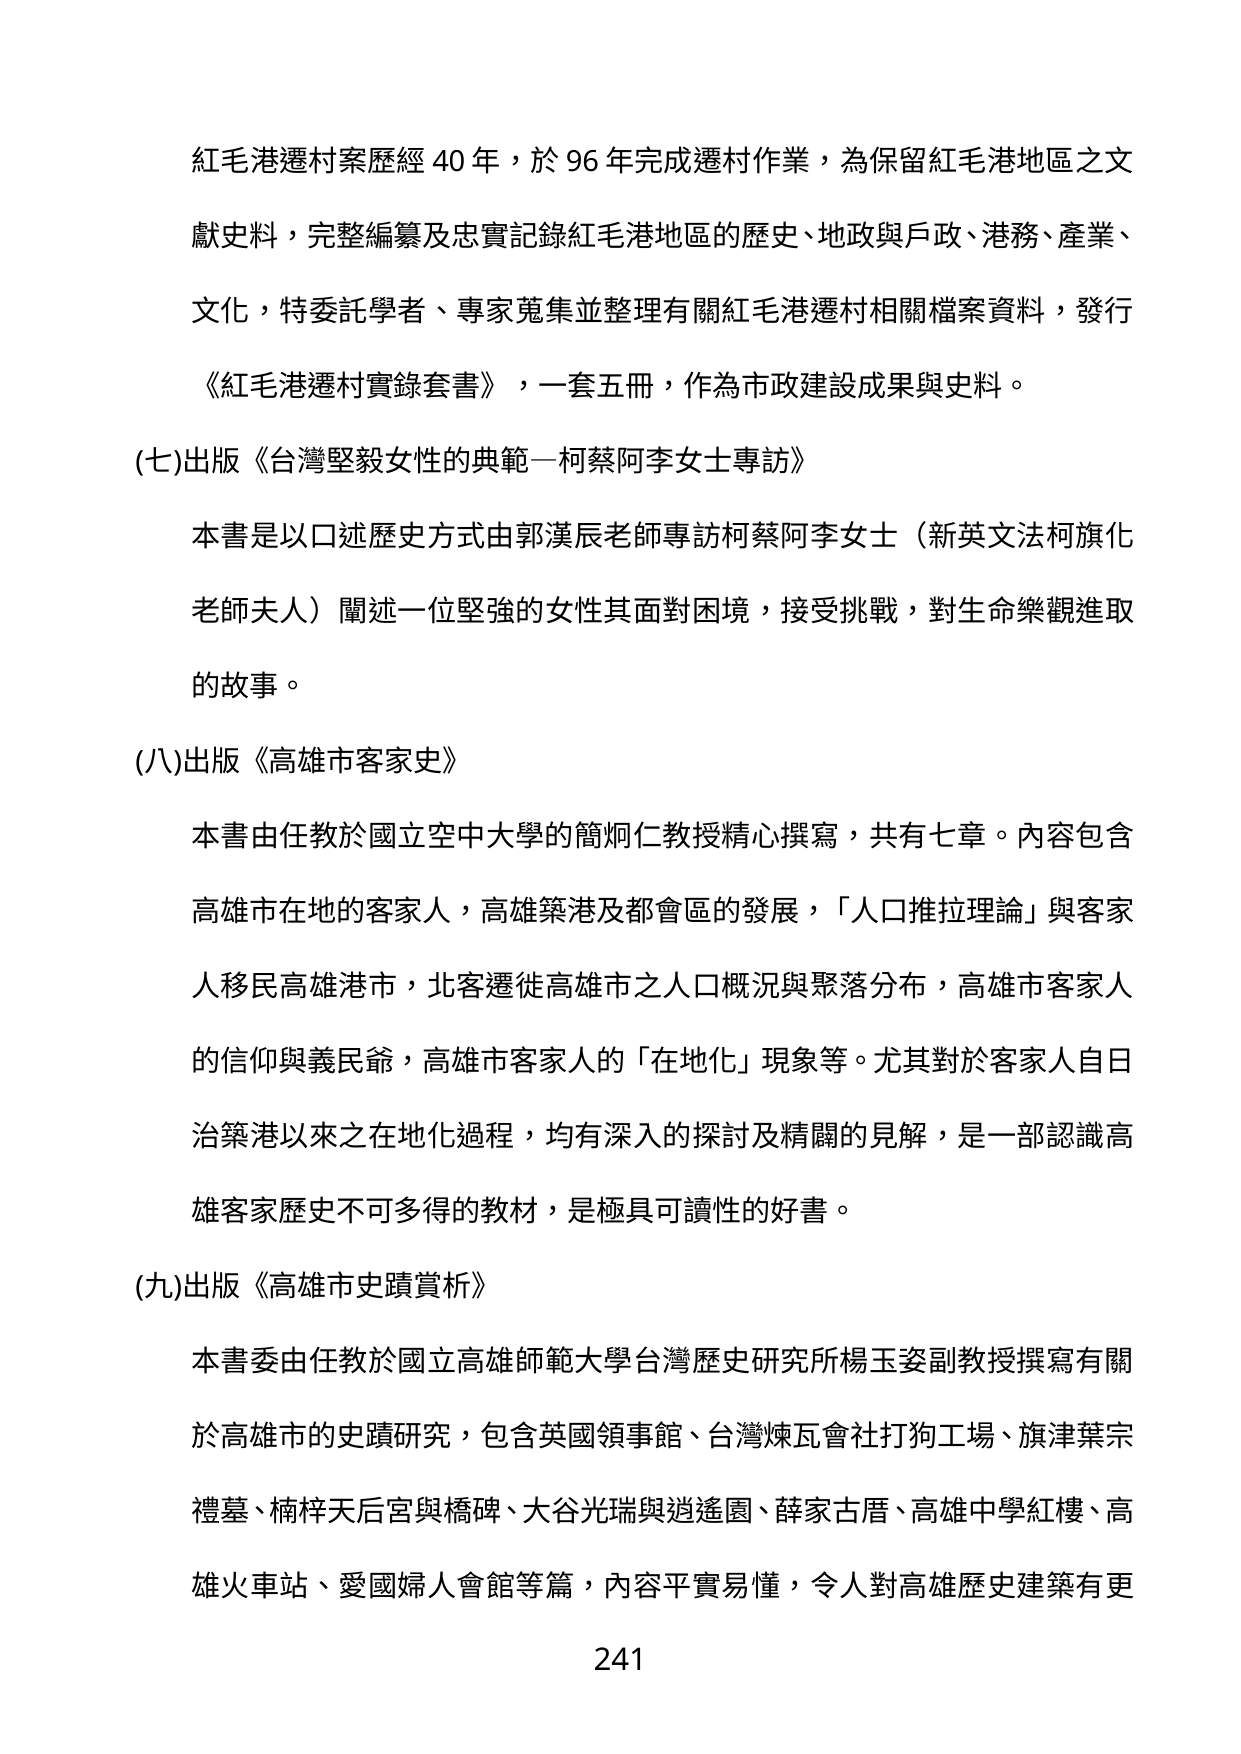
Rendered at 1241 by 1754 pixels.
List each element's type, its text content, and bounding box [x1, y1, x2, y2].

text 本書由任教於國立空中大學的簡炯仁教授精心撰寫，共有七章。內容包含高雄市在地的客家人，高雄築港及都會區的發展，「人口推拉理論」與客家人移民高雄港市，北客遷徙高雄市之人口概況與聚落分布，高雄市客家人的信仰與義民爺，高雄市客家人的「在地化」現象等。尤其對於客家人自日治築港以來之在地化過程，均有深入的探討及精闢的見解，是一部認識高雄客家歷史不可多得的教材，是極具可讀性的好書。 [191, 796, 1134, 1246]
text 本書委由任教於國立高雄師範大學台灣歷史研究所楊玉姿副教授撰寫有關於高雄市的史蹟研究，包含英國領事館、台灣煉瓦會社打狗工場、旗津葉宗禮墓、楠梓天后宮與橋碑、大谷光瑞與逍遙園、薛家古厝、高雄中學紅樓、高雄火車站、愛國婦人會館等篇，內容平實易懂，令人對高雄歷史建築有更 [191, 1321, 1134, 1621]
text (九)出版《高雄市史蹟賞析》 [106, 1246, 1134, 1321]
text (八)出版《高雄市客家史》 [106, 721, 1134, 796]
text (七)出版《台灣堅毅女性的典範—柯蔡阿李女士專訪》 [106, 421, 1134, 496]
text 本書是以口述歷史方式由郭漢辰老師專訪柯蔡阿李女士（新英文法柯旗化老師夫人）闡述一位堅強的女性其面對困境，接受挑戰，對生命樂觀進取的故事。 [191, 496, 1134, 721]
text 紅毛港遷村案歷經40年，於96年完成遷村作業，為保留紅毛港地區之文獻史料，完整編纂及忠實記錄紅毛港地區的歷史、地政與戶政、港務、產業、文化，特委託學者、專家蒐集並整理有關紅毛港遷村相關檔案資料，發行《紅毛港遷村實錄套書》，一套五冊，作為市政建設成果與史料。 [191, 121, 1134, 421]
